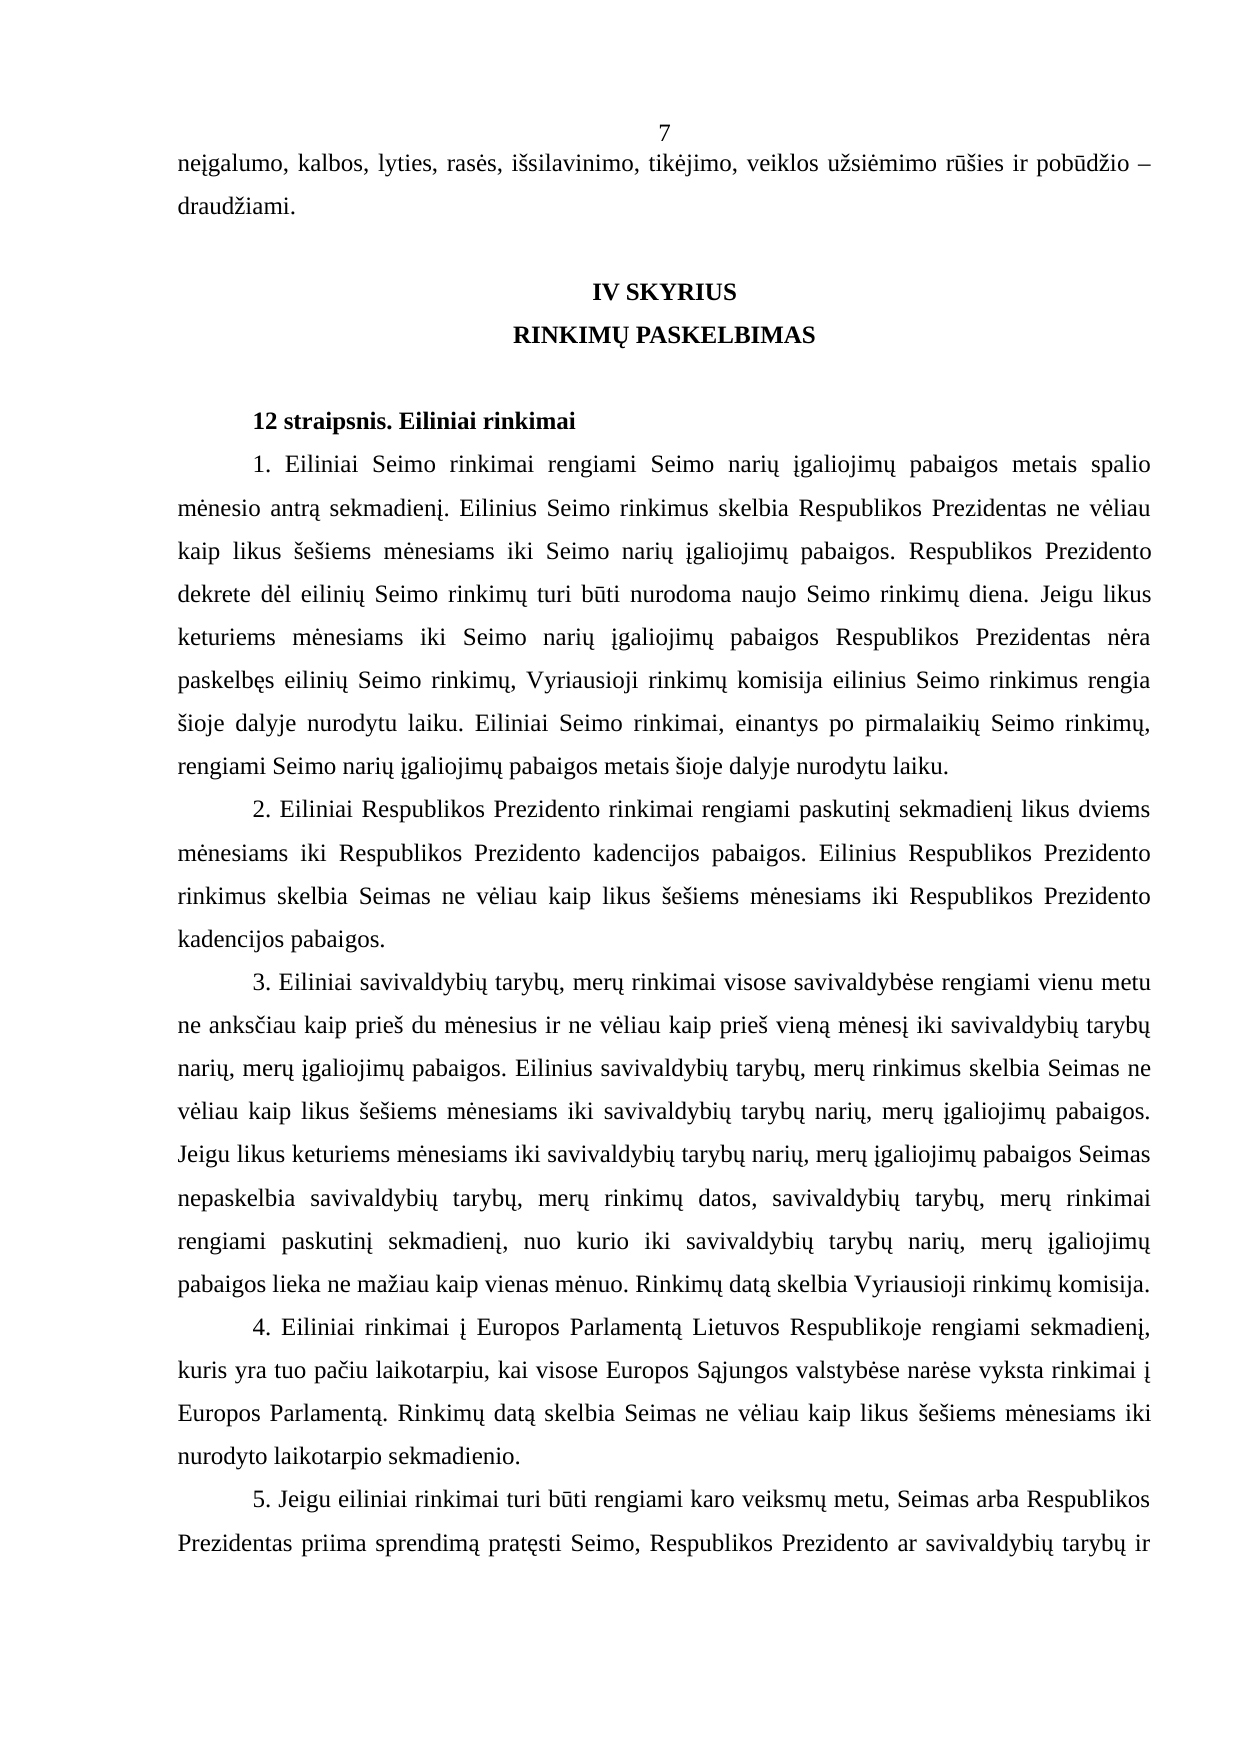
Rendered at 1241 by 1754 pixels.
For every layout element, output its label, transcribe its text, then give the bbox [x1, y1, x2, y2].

text RINKIMŲ PASKELBIMAS [177, 320, 1152, 349]
text 3. Eiliniai savivaldybių tarybų, merų rinkimai visose savivaldybėse rengiami vienu metu ne anksčiau kaip prieš du mėnesius ir ne vėliau kaip prieš vieną mėnesį iki savivaldybių tarybų narių, merų įgaliojimų pabaigos. Eilinius savivaldybių tarybų, merų rinkimus skelbia Seimas ne vėliau kaip likus šešiems mėnesiams iki savivaldybių tarybų narių, merų įgaliojimų pabaigos. Jeigu likus keturiems mėnesiams iki savivaldybių tarybų narių, merų įgaliojimų pabaigos Seimas nepaskelbia savivaldybių tarybų, merų rinkimų datos, savivaldybių tarybų, merų rinkimai rengiami paskutinį sekmadienį, nuo kurio iki savivaldybių tarybų narių, merų įgaliojimų pabaigos lieka ne mažiau kaip vienas mėnuo. Rinkimų datą skelbia Vyriausioji rinkimų komisija. [177, 967, 1152, 1298]
text 2. Eiliniai Respublikos Prezidento rinkimai rengiami paskutinį sekmadienį likus dviems mėnesiams iki Respublikos Prezidento kadencijos pabaigos. Eilinius Respublikos Prezidento rinkimus skelbia Seimas ne vėliau kaip likus šešiems mėnesiams iki Respublikos Prezidento kadencijos pabaigos. [177, 794, 1152, 953]
text 1. Eiliniai Seimo rinkimai rengiami Seimo narių įgaliojimų pabaigos metais spalio mėnesio antrą sekmadienį. Eilinius Seimo rinkimus skelbia Respublikos Prezidentas ne vėliau kaip likus šešiems mėnesiams iki Seimo narių įgaliojimų pabaigos. Respublikos Prezidento dekrete dėl eilinių Seimo rinkimų turi būti nurodoma naujo Seimo rinkimų diena. Jeigu likus keturiems mėnesiams iki Seimo narių įgaliojimų pabaigos Respublikos Prezidentas nėra paskelbęs eilinių Seimo rinkimų, Vyriausioji rinkimų komisija eilinius Seimo rinkimus rengia šioje dalyje nurodytu laiku. Eiliniai Seimo rinkimai, einantys po pirmalaikių Seimo rinkimų, rengiami Seimo narių įgaliojimų pabaigos metais šioje dalyje nurodytu laiku. [177, 449, 1152, 780]
text 4. Eiliniai rinkimai į Europos Parlamentą Lietuvos Respublikoje rengiami sekmadienį, kuris yra tuo pačiu laikotarpiu, kai visose Europos Sąjungos valstybėse narėse vyksta rinkimai į Europos Parlamentą. Rinkimų datą skelbia Seimas ne vėliau kaip likus šešiems mėnesiams iki nurodyto laikotarpio sekmadienio. [177, 1312, 1152, 1470]
text 5. Jeigu eiliniai rinkimai turi būti rengiami karo veiksmų metu, Seimas arba Respublikos Prezidentas priima sprendimą pratęsti Seimo, Respublikos Prezidento ar savivaldybių tarybų ir [177, 1484, 1152, 1556]
text neįgalumo, kalbos, lyties, rasės, išsilavinimo, tikėjimo, veiklos užsiėmimo rūšies ir pobūdžio – draudžiami. [177, 148, 1152, 219]
subtitle 12 straipsnis. Eiliniai rinkimai [177, 406, 1152, 435]
text IV SKYRIUS [177, 277, 1152, 306]
